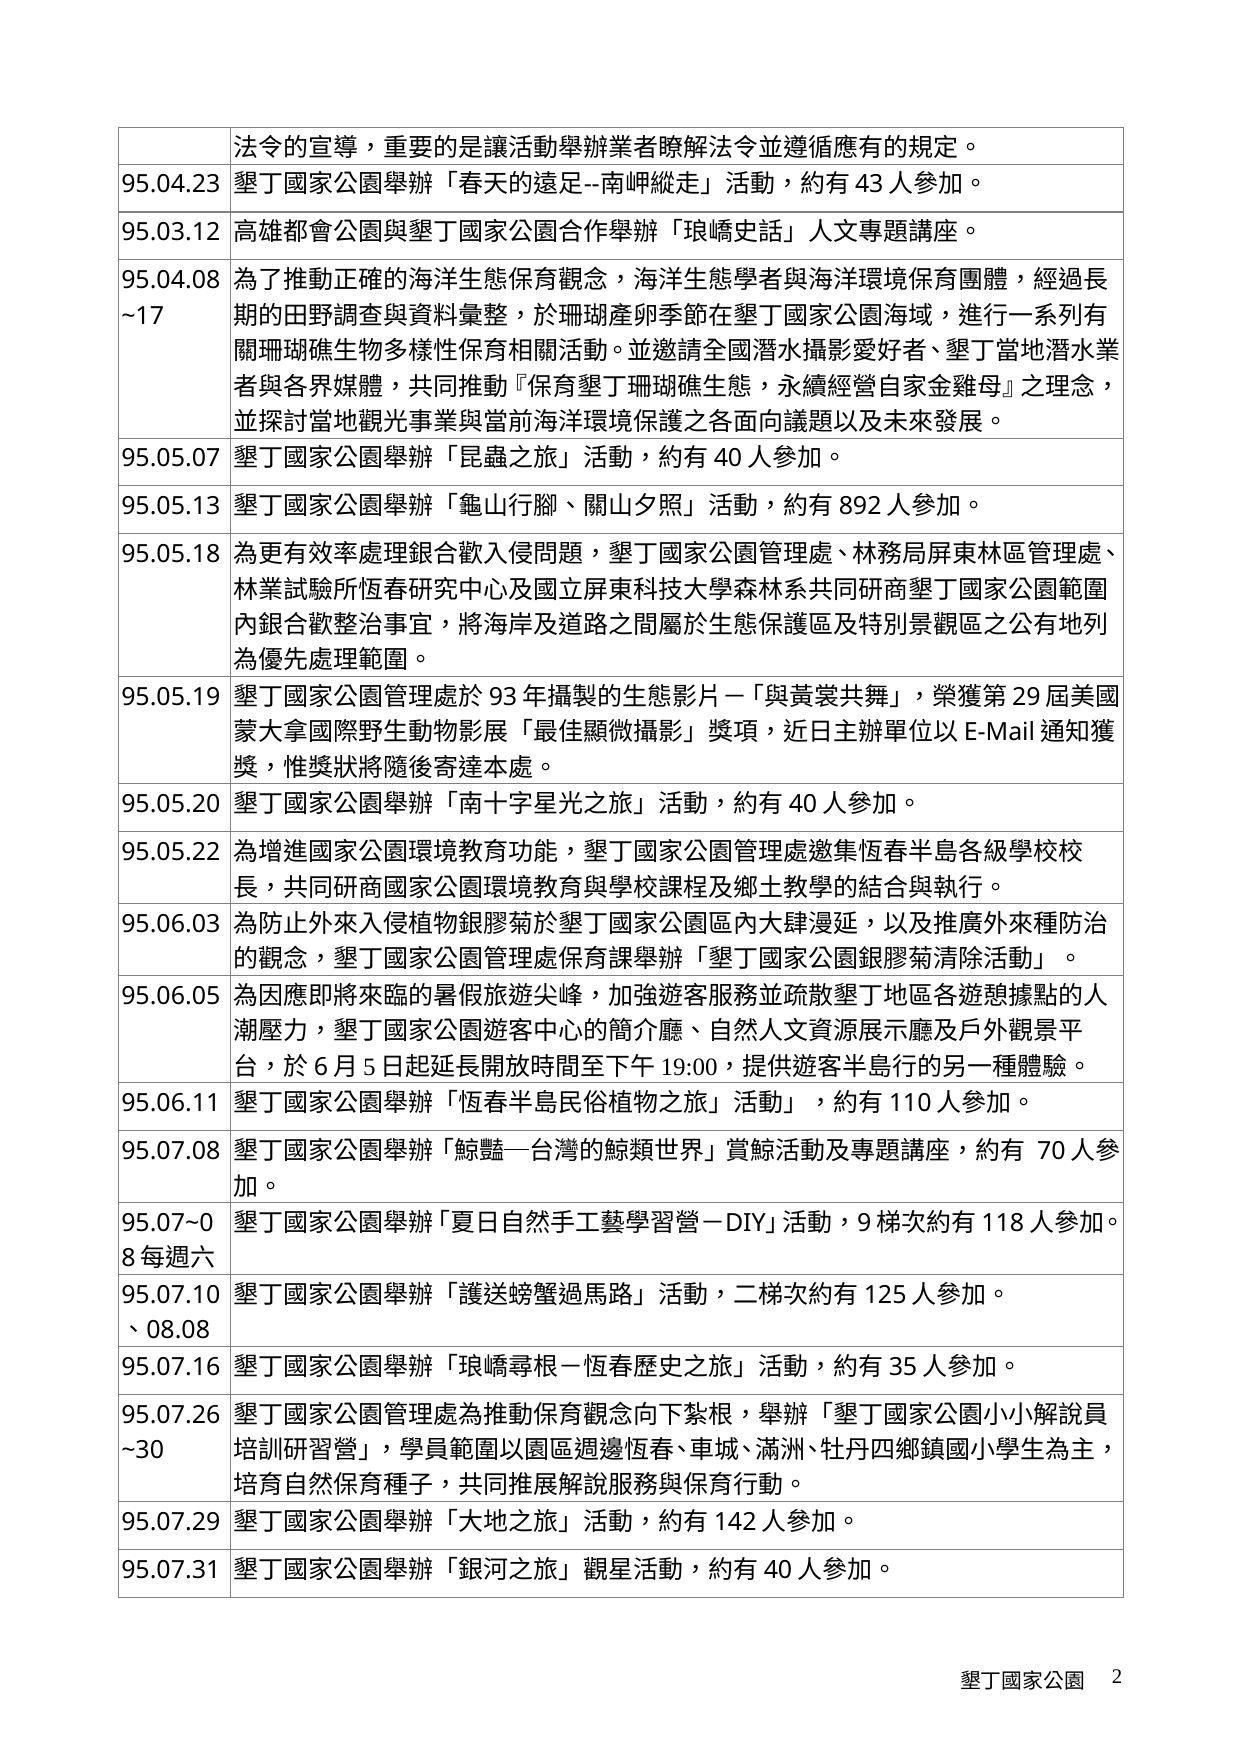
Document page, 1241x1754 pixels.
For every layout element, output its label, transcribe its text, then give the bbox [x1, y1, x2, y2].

table_cell 95.06.05 [119, 976, 230, 1082]
table_cell 墾丁國家公園管理處於93年攝製的生態影片－「與黃裳共舞」，榮獲第29屆美國蒙大拿國際野生動物影展「最佳顯微攝影」獎項，近日主辦單位以E-Mail通知獲獎，惟獎狀將隨後寄達本處。 [231, 677, 1123, 783]
table_cell 墾丁國家公園舉辦「夏日自然手工藝學習營－DIY」活動，9梯次約有118人參加。 [231, 1203, 1123, 1274]
table_cell 95.03.12 [119, 213, 230, 259]
table_cell 95.07.10、08.08 [119, 1275, 230, 1346]
table_cell 95.05.13 [119, 486, 230, 533]
table_cell 墾丁國家公園舉辦「昆蟲之旅」活動，約有40人參加。 [231, 439, 1123, 485]
table_cell 95.07.08 [119, 1131, 230, 1202]
table_cell 95.05.19 [119, 677, 230, 783]
table_cell 墾丁國家公園舉辦「銀河之旅」觀星活動，約有40人參加。 [231, 1550, 1123, 1597]
table_cell 95.05.18 [119, 534, 230, 676]
table_cell [119, 128, 230, 163]
table_cell 墾丁國家公園舉辦「春天的遠足--南岬縱走」活動，約有43人參加。 [231, 165, 1123, 211]
table_cell 95.05.20 [119, 784, 230, 831]
table_cell 高雄都會公園與墾丁國家公園合作舉辦「琅嶠史話」人文專題講座。 [231, 213, 1123, 259]
table_cell 95.04.08~17 [119, 260, 230, 437]
table_cell 為因應即將來臨的暑假旅遊尖峰，加強遊客服務並疏散墾丁地區各遊憩據點的人潮壓力，墾丁國家公園遊客中心的簡介廳、自然人文資源展示廳及戶外觀景平台，於6月5日起延長開放時間至下午19:00，提供遊客半島行的另一種體驗。 [231, 976, 1123, 1082]
table_cell 為更有效率處理銀合歡入侵問題，墾丁國家公園管理處、林務局屏東林區管理處、林業試驗所恆春研究中心及國立屏東科技大學森林系共同研商墾丁國家公園範圍內銀合歡整治事宜，將海岸及道路之間屬於生態保護區及特別景觀區之公有地列為優先處理範圍。 [231, 534, 1123, 676]
table_cell 墾丁國家公園舉辦「琅嶠尋根－恆春歷史之旅」活動，約有35人參加。 [231, 1347, 1123, 1394]
table_cell 95.06.03 [119, 904, 230, 975]
table_cell 為了推動正確的海洋生態保育觀念，海洋生態學者與海洋環境保育團體，經過長期的田野調查與資料彙整，於珊瑚產卵季節在墾丁國家公園海域，進行一系列有關珊瑚礁生物多樣性保育相關活動。並邀請全國潛水攝影愛好者、墾丁當地潛水業者與各界媒體，共同推動『保育墾丁珊瑚礁生態，永續經營自家金雞母』之理念，並探討當地觀光事業與當前海洋環境保護之各面向議題以及未來發展。 [231, 260, 1123, 437]
table_cell 為防止外來入侵植物銀膠菊於墾丁國家公園區內大肆漫延，以及推廣外來種防治的觀念，墾丁國家公園管理處保育課舉辦「墾丁國家公園銀膠菊清除活動」。 [231, 904, 1123, 975]
table_cell 墾丁國家公園管理處為推動保育觀念向下紮根，舉辦「墾丁國家公園小小解說員培訓研習營」，學員範圍以園區週邊恆春、車城、滿洲、牡丹四鄉鎮國小學生為主，培育自然保育種子，共同推展解說服務與保育行動。 [231, 1395, 1123, 1501]
table_cell 墾丁國家公園舉辦「鯨豔─台灣的鯨類世界」賞鯨活動及專題講座，約有 70人參加。 [231, 1131, 1123, 1202]
table_cell 墾丁國家公園舉辦「護送螃蟹過馬路」活動，二梯次約有125人參加。 [231, 1275, 1123, 1346]
table_cell 墾丁國家公園舉辦「恆春半島民俗植物之旅」活動」，約有110人參加。 [231, 1083, 1123, 1130]
table_cell 95.07~08每週六 [119, 1203, 230, 1274]
table_cell 墾丁國家公園舉辦「南十字星光之旅」活動，約有40人參加。 [231, 784, 1123, 831]
table_cell 95.06.11 [119, 1083, 230, 1130]
table_cell 95.07.16 [119, 1347, 230, 1394]
table_cell 95.07.31 [119, 1550, 230, 1597]
table_cell 法令的宣導，重要的是讓活動舉辦業者瞭解法令並遵循應有的規定。 [231, 128, 1123, 163]
table_cell 95.07.29 [119, 1502, 230, 1549]
table_cell 95.05.07 [119, 439, 230, 485]
table_cell 95.04.23 [119, 165, 230, 211]
table_cell 為增進國家公園環境教育功能，墾丁國家公園管理處邀集恆春半島各級學校校長，共同研商國家公園環境教育與學校課桯及鄉土教學的結合與執行。 [231, 832, 1123, 903]
table_cell 95.05.22 [119, 832, 230, 903]
table_cell 墾丁國家公園舉辦「龜山行腳、關山夕照」活動，約有892人參加。 [231, 486, 1123, 533]
table_cell 墾丁國家公園舉辦「大地之旅」活動，約有142人參加。 [231, 1502, 1123, 1549]
table_cell 95.07.26~30 [119, 1395, 230, 1501]
